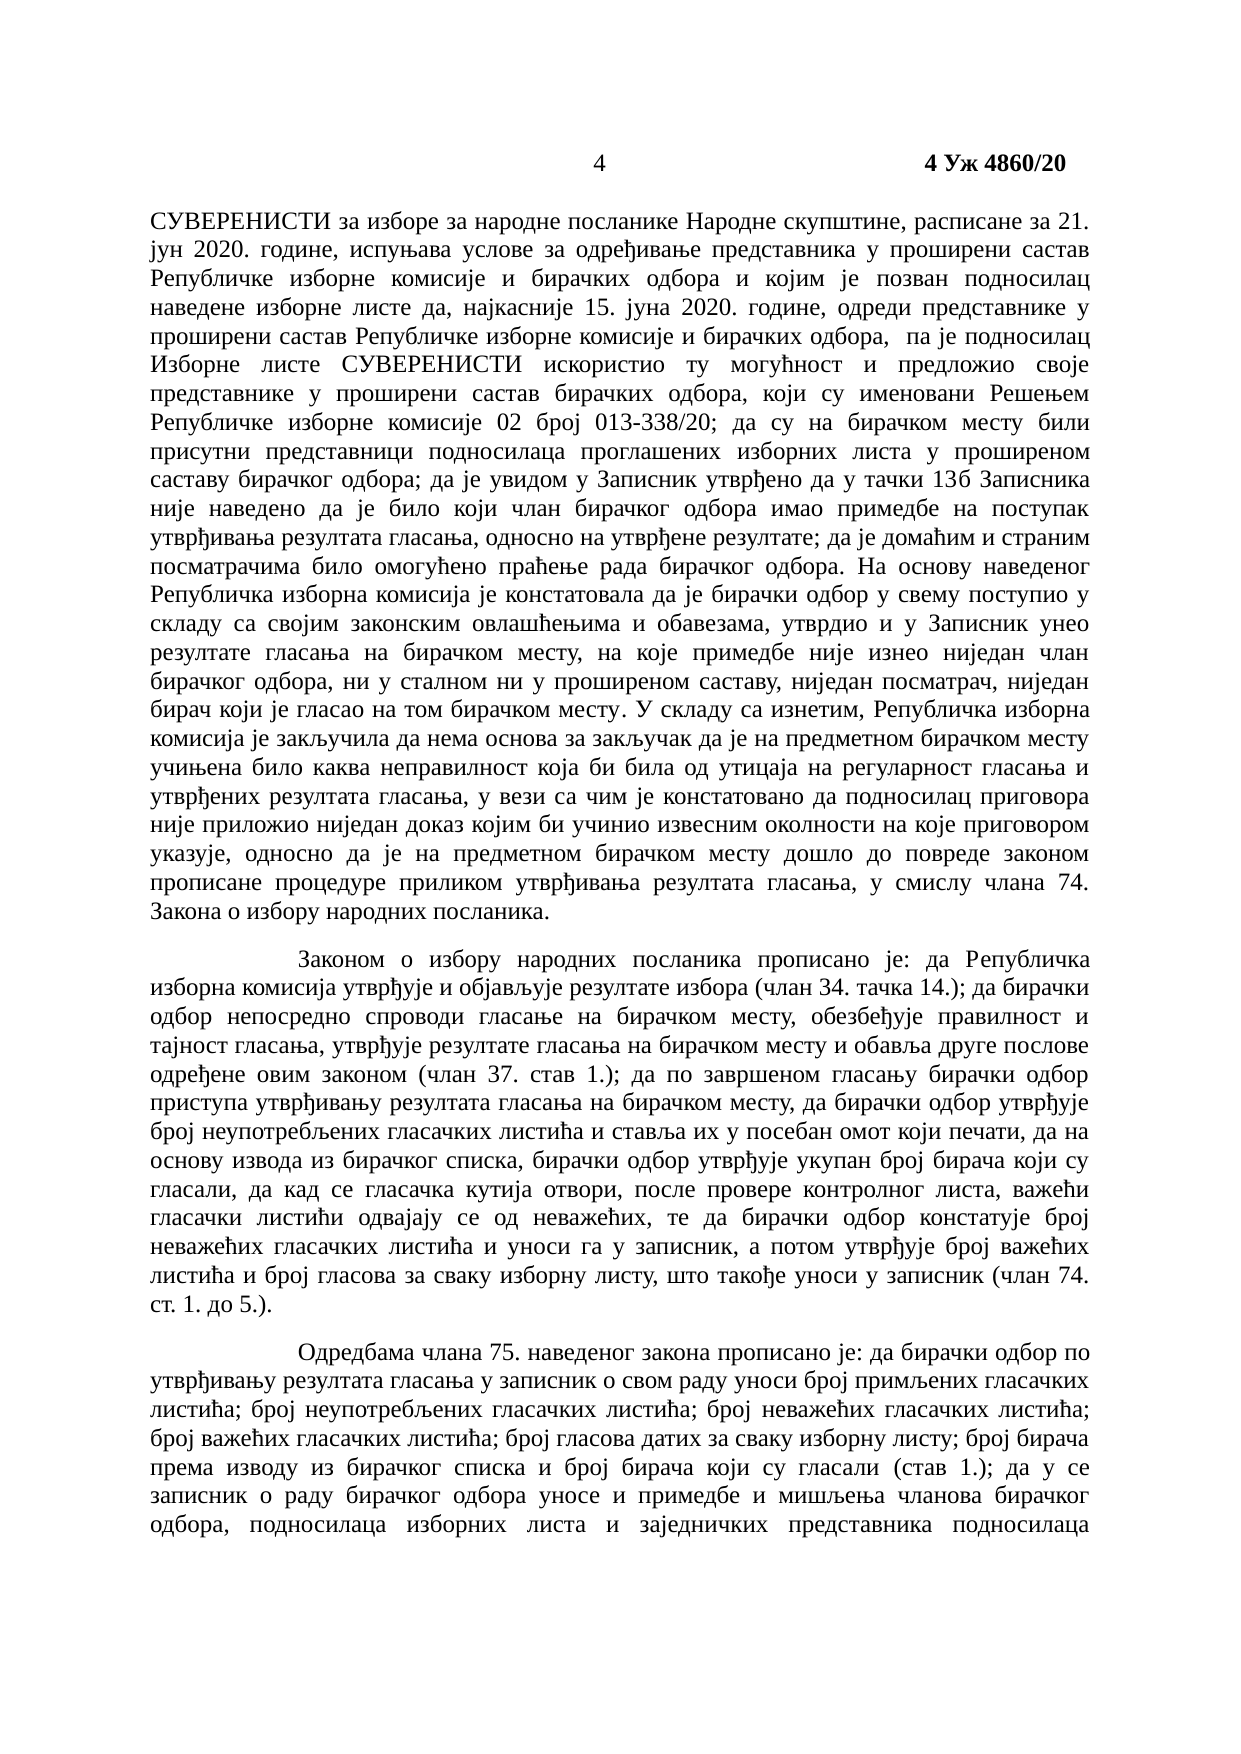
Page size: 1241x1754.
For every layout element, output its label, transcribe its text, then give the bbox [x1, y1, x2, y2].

text Законом о избору народних посланика прописано је: да Републичка изборна комисија утврђује и објављује резултате избора (члан 34. тачка 14.); да бирачки одбор непосредно спроводи гласање на бирачком месту, обезбеђује правилност и тајност гласања, утврђује резултате гласања на бирачком месту и обавља друге послове одређене овим законом (члан 37. став 1.); да по завршеном гласању бирачки одбор приступа утврђивању резултата гласања на бирачком месту, да бирачки одбор утврђује број неупотребљених гласачких листића и ставља их у посебан омот који печати, да на основу извода из бирачког списка, бирачки одбор утврђује укупан број бирача који су гласали, да кад се гласачка кутија отвори, после провере контролног листа, важећи гласачки листићи одвајају се од неважећих, те да бирачки одбор констатује број неважећих гласачких листића и уноси га у записник, а потом утврђује број важећих листића и број гласова за сваку изборну листу, што такође уноси у записник (члан 74. ст. 1. до 5.). [150, 944, 1090, 1317]
text Одредбама члана 75. наведеног закона прописано је: да бирачки одбор по утврђивању резултата гласања у записник о свом раду уноси број примљених гласачких листића; број неупотребљених гласачких листића; број неважећих гласачких листића; број важећих гласачких листића; број гласова датих за сваку изборну листу; број бирача према изводу из бирачког списка и број бирача који су гласали (став 1.); да у се записник о раду бирачког одбора уносе и примедбе и мишљења чланова бирачког одбора, подносилаца изборних листа и заједничких представника подносилаца [150, 1337, 1090, 1538]
text СУВЕРЕНИСТИ за изборе за народне посланике Народне скупштине, расписане за 21. јун 2020. године, испуњава услове за одређивање представника у проширени састав Републичке изборне комисије и бирачких одбора и којим је позван подносилац наведене изборне листе да, најкасније 15. јуна 2020. године, одреди представнике у проширени састав Републичке изборне комисије и бирачких одбора, па је подносилац Изборне листе СУВЕРЕНИСТИ искористио ту могућност и предложио своје представнике у проширени састав бирачких одбора, који су именовани Решењем Републичке изборне комисије 02 број 013-338/20; да су на бирачком месту били присутни представници подносилаца проглашених изборних листа у проширеном саставу бирачког одбора; да је увидом у Записник утврђено да у тачки 13б Записника није наведено да је било који члан бирачког одбора имао примедбе на поступак утврђивања резултата гласања, односно на утврђене резултате; да је домаћим и страним посматрачима било омогућено праћење рада бирачког одбора. На основу наведеног Републичка изборна комисија је констатовала да је бирачки одбор у свему поступио у складу са својим законским овлашћењима и обавезама, утврдио и у Записник унео резултате гласања на бирачком месту, на које примедбе није изнео ниједан члан бирачког одбора, ни у сталном ни у проширеном саставу, ниједан посматрач, ниједан бирач који је гласао на том бирачком месту. У складу са изнетим, Републичка изборна комисија је закључила да нема основа за закључак да је на предметном бирачком месту учињена било каква неправилност која би била од утицаја на регуларност гласања и утврђених резултата гласања, у вези са чим је констатовано да подносилац приговора није приложио ниједан доказ којим би учинио извесним околности на које приговором указује, односно да је на предметном бирачком месту дошло до повреде законом прописане процедуре приликом утврђивања резултата гласања, у смислу члана 74. Закона о избору народних посланика. [150, 206, 1090, 924]
